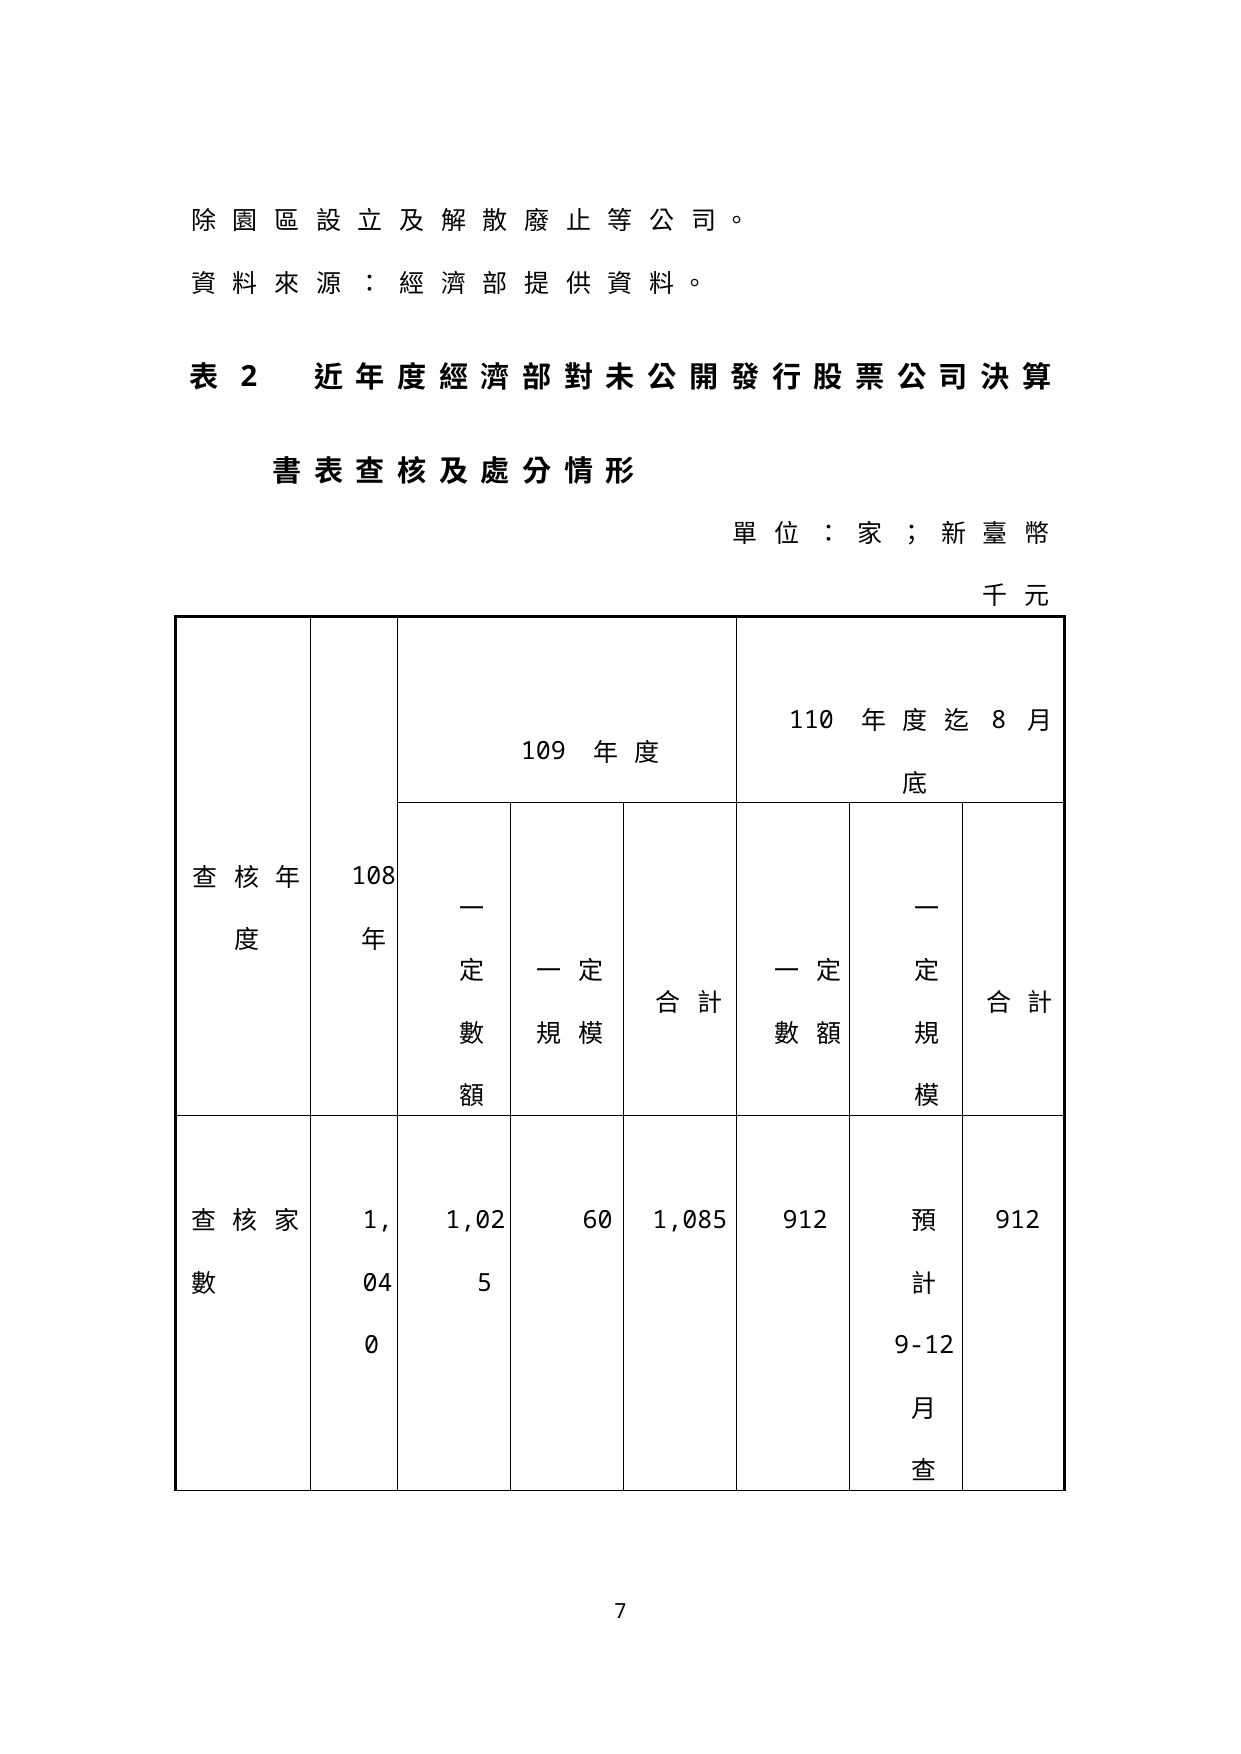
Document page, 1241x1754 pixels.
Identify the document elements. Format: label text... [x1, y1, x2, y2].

table_cell 912 [963, 1116, 1063, 1490]
table_cell 合計 [963, 803, 1063, 1115]
table_cell 合計 [624, 803, 736, 1115]
table_cell 一定數額 [398, 803, 510, 1115]
text 表2 近年度經濟部對未公開發行股票公司決算書表查核及處分情形 [183, 302, 1058, 490]
table_header 109年度 [398, 618, 736, 802]
table_cell 一定規模 [511, 803, 623, 1115]
table_cell 一定數額 [737, 803, 849, 1115]
table_cell 1,040 [311, 1116, 397, 1490]
text 除園區設立及解散廢止等公司。 [183, 177, 1058, 240]
table_cell 1,025 [398, 1116, 510, 1490]
table_cell 912 [737, 1116, 849, 1490]
table_cell 一定規模 [850, 803, 962, 1115]
table_header 110年度迄8月底 [737, 618, 1063, 802]
table_header 查核年度 [177, 618, 310, 1115]
table_cell 預計9-12月查 [850, 1116, 962, 1490]
table_cell 60 [511, 1116, 623, 1490]
table_cell 查核家數 [177, 1116, 310, 1490]
text 資料來源：經濟部提供資料。 [183, 240, 1058, 302]
table_header 108年 [311, 618, 397, 1115]
text 單位：家；新臺幣千元 [183, 490, 1058, 615]
table_cell 1,085 [624, 1116, 736, 1490]
